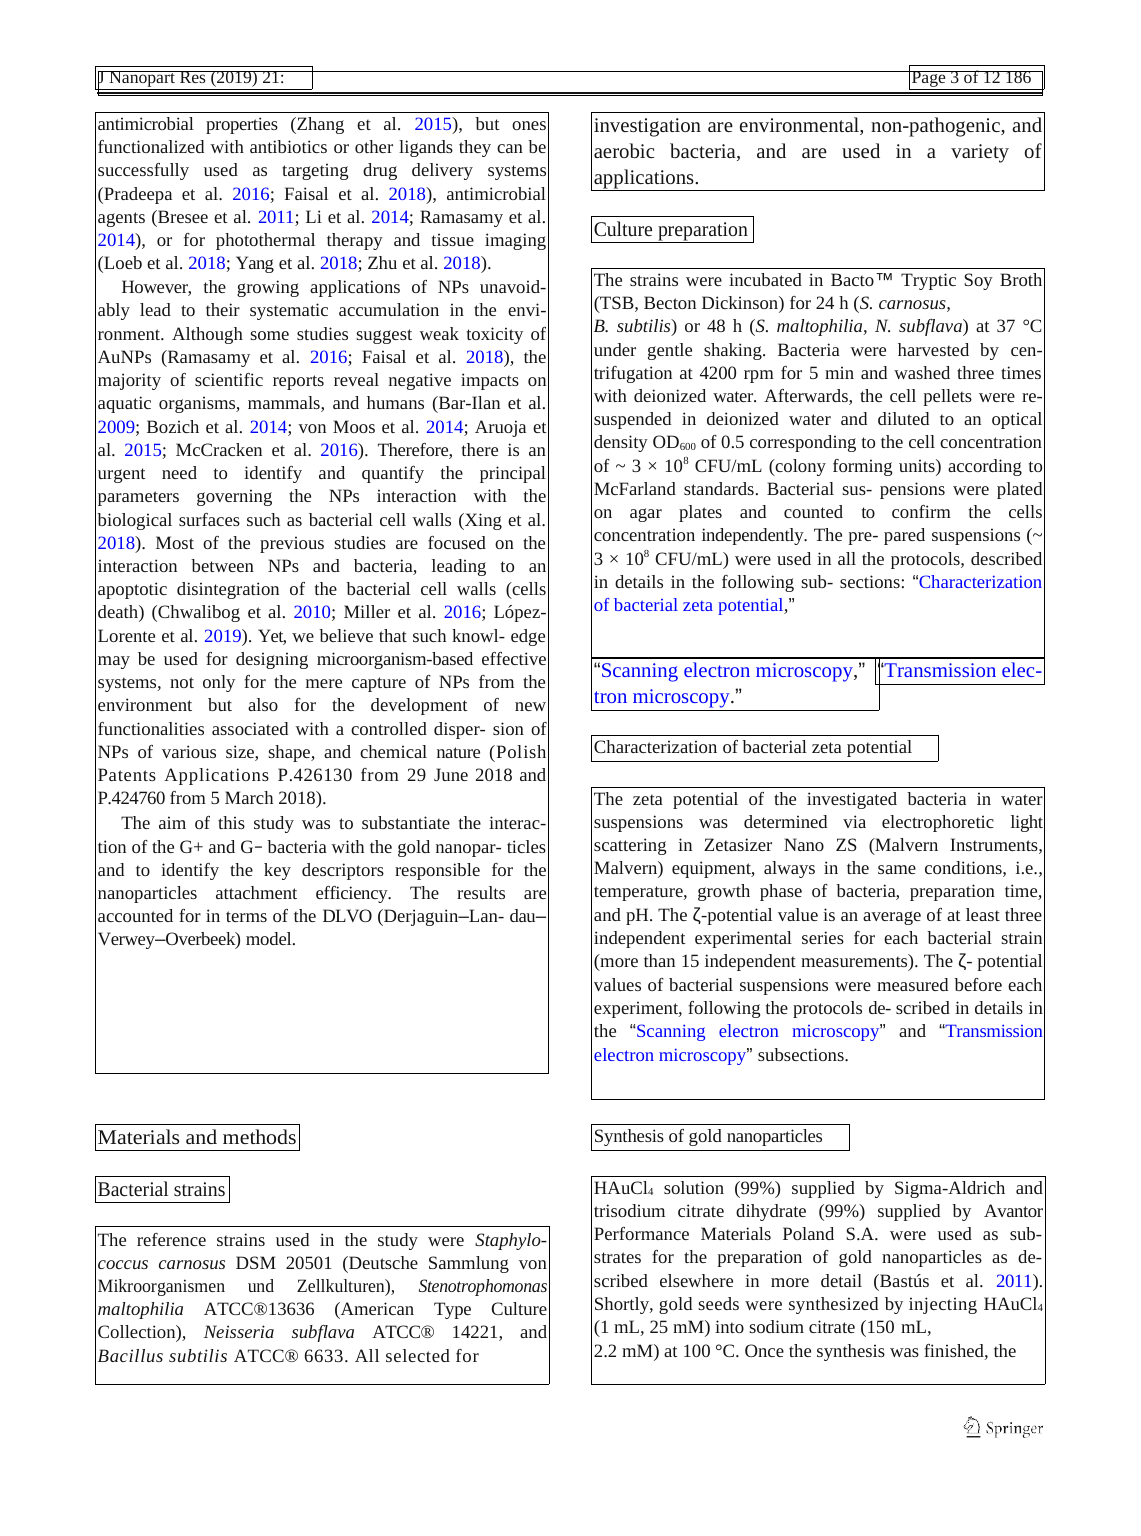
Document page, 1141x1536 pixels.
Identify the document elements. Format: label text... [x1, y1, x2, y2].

text Synthesis of gold nanoparticles [594, 1125, 849, 1146]
picture [963, 1416, 1043, 1438]
text The zeta potential of the investigated bacteria in water suspensions was determined via electrophoretic light scattering in Zetasizer Nano ZS (Malvern Instruments, Malvern) equipment, always in the same conditions, i.e., temperature, growth phase of bacteria, preparation time, and pH. The ζ-potential value is an average of at least three independent experimental series for each bacterial strain (more than 15 independent measurements). The ζ- potential values of bacterial suspensions were measured before each experiment, following the protocols de- scribed in details in the “Scanning electron microscopy” and “Transmission electron microscopy” subsections. [594, 788, 1043, 1065]
text investigation are environmental, non-pathogenic, and aerobic bacteria, and are used in a variety of applications. [593, 113, 1042, 189]
text The reference strains used in the study were Staphylo- coccus carnosus DSM 20501 (Deutsche Sammlung von Mikroorganismen und Zellkulturen), Stenotrophomonas maltophilia ATCC®13636 (American Type Culture Collection), Neisseria subflava ATCC® 14221, and Bacillus subtilis ATCC® 6633. All selected for [97, 1228, 547, 1366]
text HAuCl4 solution (99%) supplied by Sigma-Aldrich and trisodium citrate dihydrate (99%) supplied by Avantor Performance Materials Poland S.A. were used as sub- strates for the preparation of gold nanoparticles as de- scribed elsewhere in more detail (Bastús et al. 2011). Shortly, gold seeds were synthesized by injecting HAuCl4 (1 mL, 25 mM) into sodium citrate (150 mL, [594, 1177, 1043, 1337]
text Materials and methods [97, 1125, 299, 1149]
text The aim of this study was to substantiate the interac- tion of the G+ and G− bacteria with the gold nanopar- ticles and to identify the key descriptors responsible for the nanoparticles attachment efficiency. The results are accounted for in terms of the DLVO (Derjaguin–Lan- dau–Verwey–Overbeek) model. [97, 812, 546, 949]
text tron microscopy.” [594, 684, 879, 708]
text B. subtilis) or 48 h (S. maltophilia, N. subflava) at 37 °C under gentle shaking. Bacteria were harvested by cen- trifugation at 4200 rpm for 5 min and washed three times with deionized water. Afterwards, the cell pellets were re-suspended in deionized water and diluted to an optical density OD600 of 0.5 corresponding to the cell concentration of ~ 3 × 108 CFU/mL (colony forming units) according to McFarland standards. Bacterial sus- pensions were plated on agar plates and counted to confirm the cells concentration independently. The pre- pared suspensions (~ 3 × 108 CFU/mL) were used in all the protocols, described in details in the following sub- sections: “Characterization of bacterial zeta potential,” [593, 315, 1043, 616]
text J Nanopart Res (2019) 21: 186 [98, 67, 312, 71]
text Characterization of bacterial zeta potential [594, 736, 938, 757]
text Bacterial strains [97, 1177, 229, 1201]
text “Scanning electron microscopy,” [594, 658, 875, 682]
text Page 3 of 12 186 [911, 67, 1044, 87]
text “Transmission elec- [877, 658, 1044, 682]
text Culture preparation [593, 217, 753, 241]
text 2.2 mM) at 100 °C. Once the synthesis was finished, the [594, 1340, 1045, 1361]
text The strains were incubated in Bacto™ Tryptic Soy Broth (TSB, Becton Dickinson) for 24 h (S. carnosus, [593, 269, 1042, 313]
text However, the growing applications of NPs unavoid- ably lead to their systematic accumulation in the envi- ronment. Although some studies suggest weak toxicity of AuNPs (Ramasamy et al. 2016; Faisal et al. 2018), the majority of scientific reports reveal negative impacts on aquatic organisms, mammals, and humans (Bar-Ilan et al. 2009; Bozich et al. 2014; von Moos et al. 2014; Aruoja et al. 2015; McCracken et al. 2016). Therefore, there is an urgent need to identify and quantify the principal parameters governing the NPs interaction with the biological surfaces such as bacterial cell walls (Xing et al. 2018). Most of the previous studies are focused on the interaction between NPs and bacteria, leading to an apoptotic disintegration of the bacterial cell walls (cells death) (Chwalibog et al. 2010; Miller et al. 2016; López- Lorente et al. 2019). Yet, we believe that such knowl- edge may be used for designing microorganism-based effective systems, not only for the mere capture of NPs from the environment but also for the development of new functionalities associated with a controlled disper- sion of NPs of various size, shape, and chemical nature (Polish Patents Applications P.426130 from 29 June 2018 and P.424760 from 5 March 2018). [97, 276, 546, 809]
text J Nanopart Res (2019) 21: 186 [99, 72, 312, 89]
text antimicrobial properties (Zhang et al. 2015), but ones functionalized with antibiotics or other ligands they can be successfully used as targeting drug delivery systems (Pradeepa et al. 2016; Faisal et al. 2018), antimicrobial agents (Bresee et al. 2011; Li et al. 2014; Ramasamy et al. 2014), or for photothermal therapy and tissue imaging (Loeb et al. 2018; Yang et al. 2018; Zhu et al. 2018). [97, 113, 547, 274]
